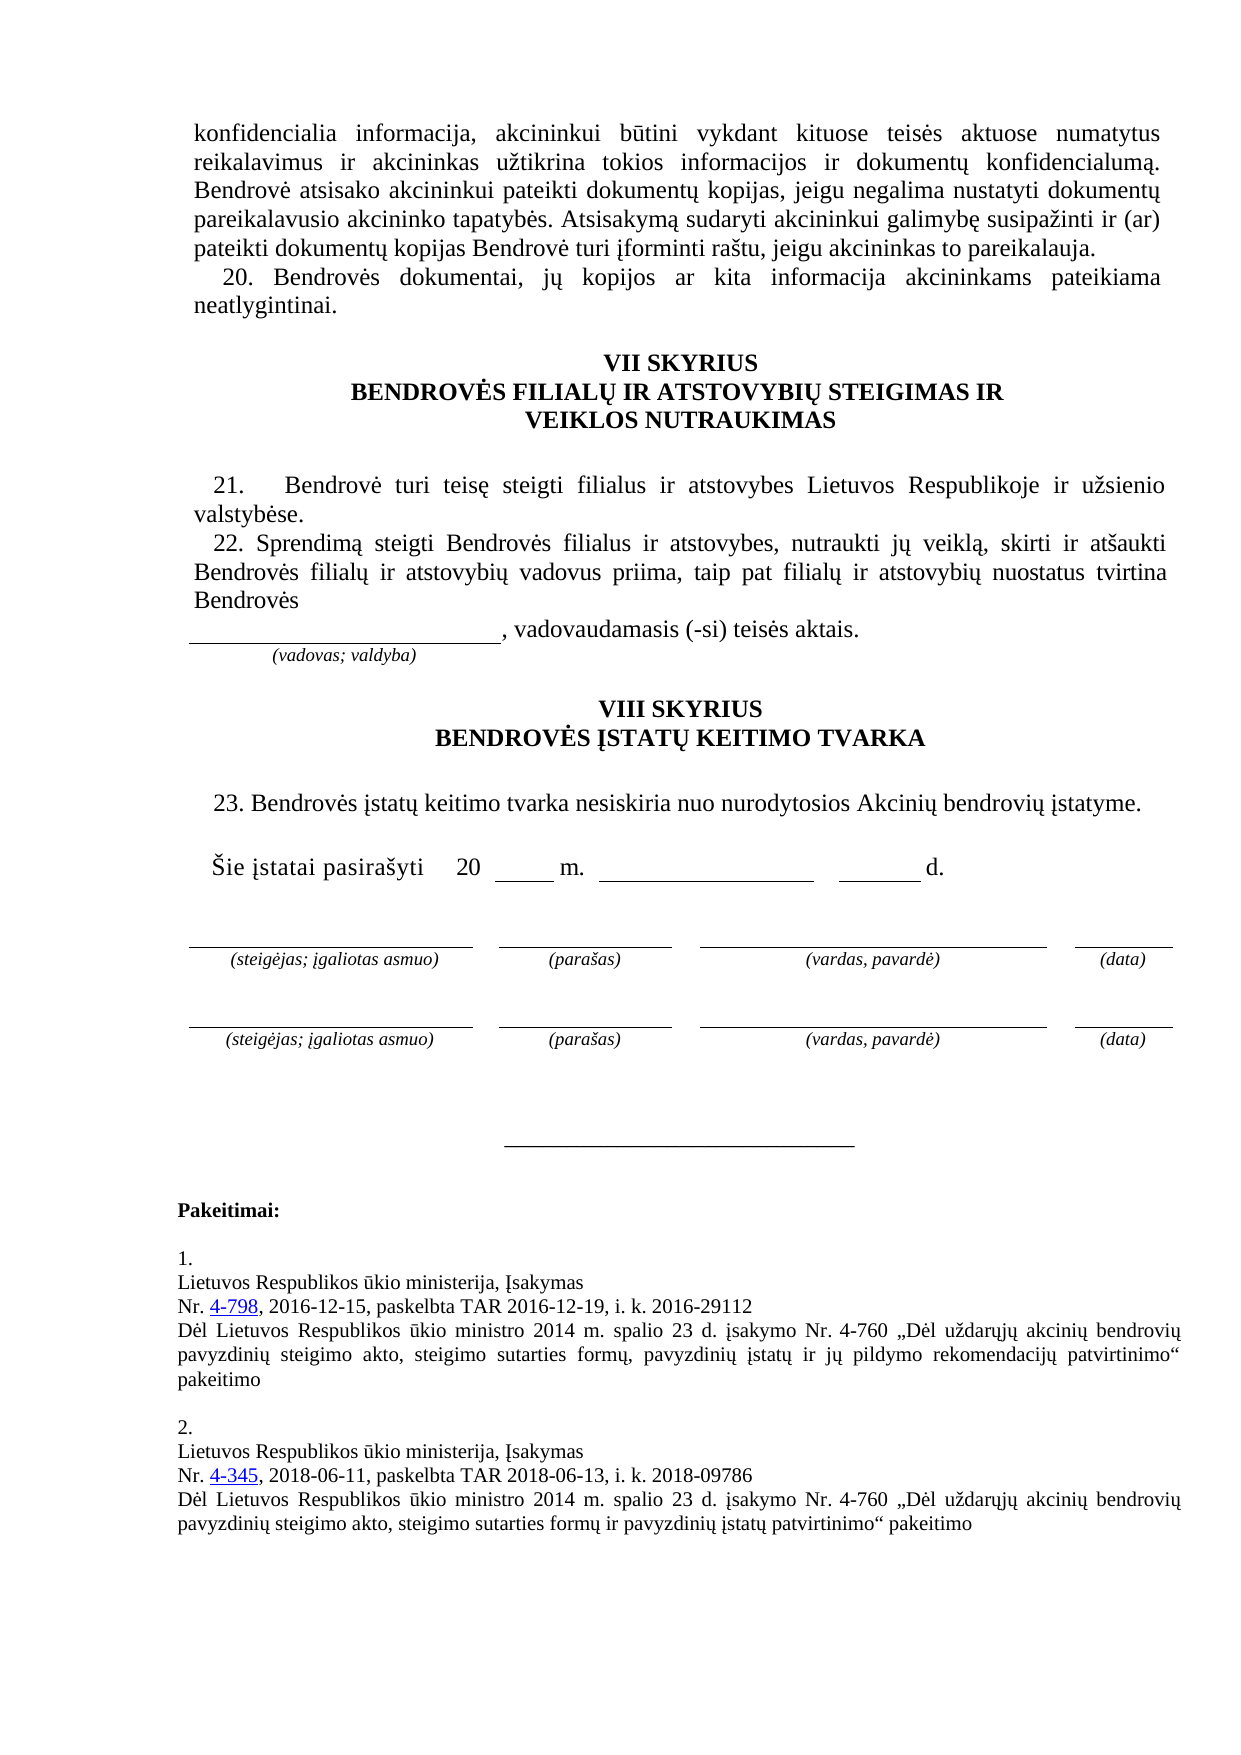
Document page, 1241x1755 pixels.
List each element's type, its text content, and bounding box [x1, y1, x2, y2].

text Dėl Lietuvos Respublikos ūkio ministro 2014 m. spalio 23 d. įsakymo Nr. 4-760 „Dėl uždarųjų akcinių bendrovių pavyzdinių steigimo akto, steigimo sutarties formų, pavyzdinių įstatų ir jų pildymo rekomendacijų patvirtinimo“ pakeitimo [177, 1318, 1181, 1391]
table_cell (parašas) [499, 1028, 672, 1049]
table_cell (parašas) [499, 948, 672, 969]
table_cell [608, 881, 823, 925]
table_cell [473, 947, 499, 969]
table_cell [1075, 925, 1172, 947]
text Nr. 4-345, 2018-06-11, paskelbta TAR 2018-06-13, i. k. 2018-09786 [177, 1463, 1181, 1487]
table_cell [189, 614, 501, 643]
table_cell [189, 817, 1172, 845]
table_cell (data) [1075, 948, 1172, 969]
table_cell [672, 925, 700, 947]
table_cell [823, 881, 848, 925]
table_cell [499, 969, 672, 1027]
table_cell [189, 969, 473, 1027]
table_cell [475, 881, 504, 925]
table_cell (steigėjas; įgaliotas asmuo) [189, 948, 473, 969]
table_cell [1047, 969, 1075, 1027]
table_cell [189, 319, 1172, 348]
table_header [814, 845, 839, 881]
table_cell [672, 969, 700, 1027]
table_cell [849, 881, 931, 925]
table_cell [473, 1027, 499, 1049]
table_cell [1047, 925, 1075, 947]
table_cell 23. Bendrovės įstatų keitimo tvarka nesiskiria nuo nurodytosios Akcinių bendrovių įstatyme. [189, 781, 1172, 817]
table_cell , vadovaudamasis (-si) teisės aktais. [501, 614, 1172, 643]
table_cell [700, 925, 1047, 947]
table_header [839, 845, 921, 881]
text Dėl Lietuvos Respublikos ūkio ministro 2014 m. spalio 23 d. įsakymo Nr. 4-760 „Dėl uždarųjų akcinių bendrovių pavyzdinių steigimo akto, steigimo sutarties formų ir pavyzdinių įstatų patvirtinimo“ pakeitimo [177, 1487, 1181, 1535]
table_header d. [921, 845, 963, 881]
table_cell [672, 1027, 700, 1049]
table_header m. [554, 845, 599, 881]
table_header Šie įstatai pasirašyti [200, 845, 451, 881]
table_cell [499, 1071, 672, 1092]
table_cell [473, 1071, 499, 1092]
text Lietuvos Respublikos ūkio ministerija, Įsakymas [177, 1439, 1181, 1463]
table_header [599, 845, 814, 881]
table_cell [473, 925, 499, 947]
table_cell [473, 969, 499, 1027]
text Nr. 4-798, 2016-12-15, paskelbta TAR 2016-12-19, i. k. 2016-29112 [177, 1294, 1181, 1318]
table_cell [189, 666, 1172, 694]
table_cell [499, 1049, 672, 1071]
table_cell 21. Bendrovė turi teisę steigti filialus ir atstovybes Lietuvos Respublikoje ir užsienio valstybėse. [189, 463, 1172, 528]
table_cell (steigėjas; įgaliotas asmuo) [189, 1028, 473, 1049]
table_cell vii skyrius Bendrovės filialų ir atstovybių steigimas ir veiklos nutraukimas [189, 348, 1172, 463]
table_cell 22. Sprendimą steigti Bendrovės filialus ir atstovybes, nutraukti jų veiklą, skirti ir atšaukti Bendrovės filialų ir atstovybių vadovus priima, taip pat filialų ir atstovybių nuostatus tvirtina Bendrovės [189, 528, 1172, 614]
table_cell (vadovas; valdyba) [189, 644, 501, 666]
text Pakeitimai: [177, 1198, 1181, 1222]
table_cell [473, 1049, 499, 1071]
table_cell [672, 1071, 700, 1092]
table_cell [672, 1049, 700, 1071]
table_cell [1047, 1049, 1075, 1071]
table_cell [700, 1071, 1047, 1092]
table_header 20 [451, 845, 495, 881]
text ____________________________ [177, 1121, 1181, 1150]
table_cell [499, 925, 672, 947]
table_cell [189, 925, 473, 947]
text Lietuvos Respublikos ūkio ministerija, Įsakymas [177, 1270, 1181, 1294]
table_cell [189, 1071, 473, 1092]
table_cell [451, 881, 475, 925]
table_cell [1047, 1027, 1075, 1049]
text 1. [177, 1246, 1181, 1270]
text 2. [177, 1414, 1181, 1439]
table_cell [189, 845, 200, 925]
table_cell [672, 947, 700, 969]
table_cell (vardas, pavardė) [700, 1028, 1047, 1049]
table_cell [501, 643, 1172, 666]
table_cell [189, 1049, 473, 1071]
table_cell [931, 881, 963, 925]
table_cell [505, 881, 608, 925]
table_cell [1047, 1071, 1075, 1092]
table_cell [200, 881, 451, 925]
table_cell konfidencialia informacija, akcininkui būtini vykdant kituose teisės aktuose numatytus reikalavimus ir akcininkas užtikrina tokios informacijos ir dokumentų konfidencialumą. Bendrovė atsisako akcininkui pateikti dokumentų kopijas, jeigu negalima nustatyti dokumentų pareikalavusio akcininko tapatybės. Atsisakymą sudaryti akcininkui galimybę susipažinti ir (ar) pateikti dokumentų kopijas Bendrovė turi įforminti raštu, jeigu akcininkas to pareikalauja. 20. Bendrovės dokumentai, jų kopijos ar kita informacija akcininkams pateikiama neatlygintinai. [189, 118, 1172, 319]
table_cell [700, 969, 1047, 1027]
table_cell [1047, 947, 1075, 969]
table_cell [1075, 1049, 1172, 1071]
table_cell [700, 1049, 1047, 1071]
table_cell [1075, 969, 1172, 1027]
table_cell [963, 845, 1172, 925]
table_cell viii skyrius Bendrovės įstatų keitimo tvarka [189, 694, 1172, 781]
table_cell [1075, 1071, 1172, 1092]
table_cell (data) [1075, 1028, 1172, 1049]
table_cell (vardas, pavardė) [700, 948, 1047, 969]
table_header [495, 845, 554, 881]
